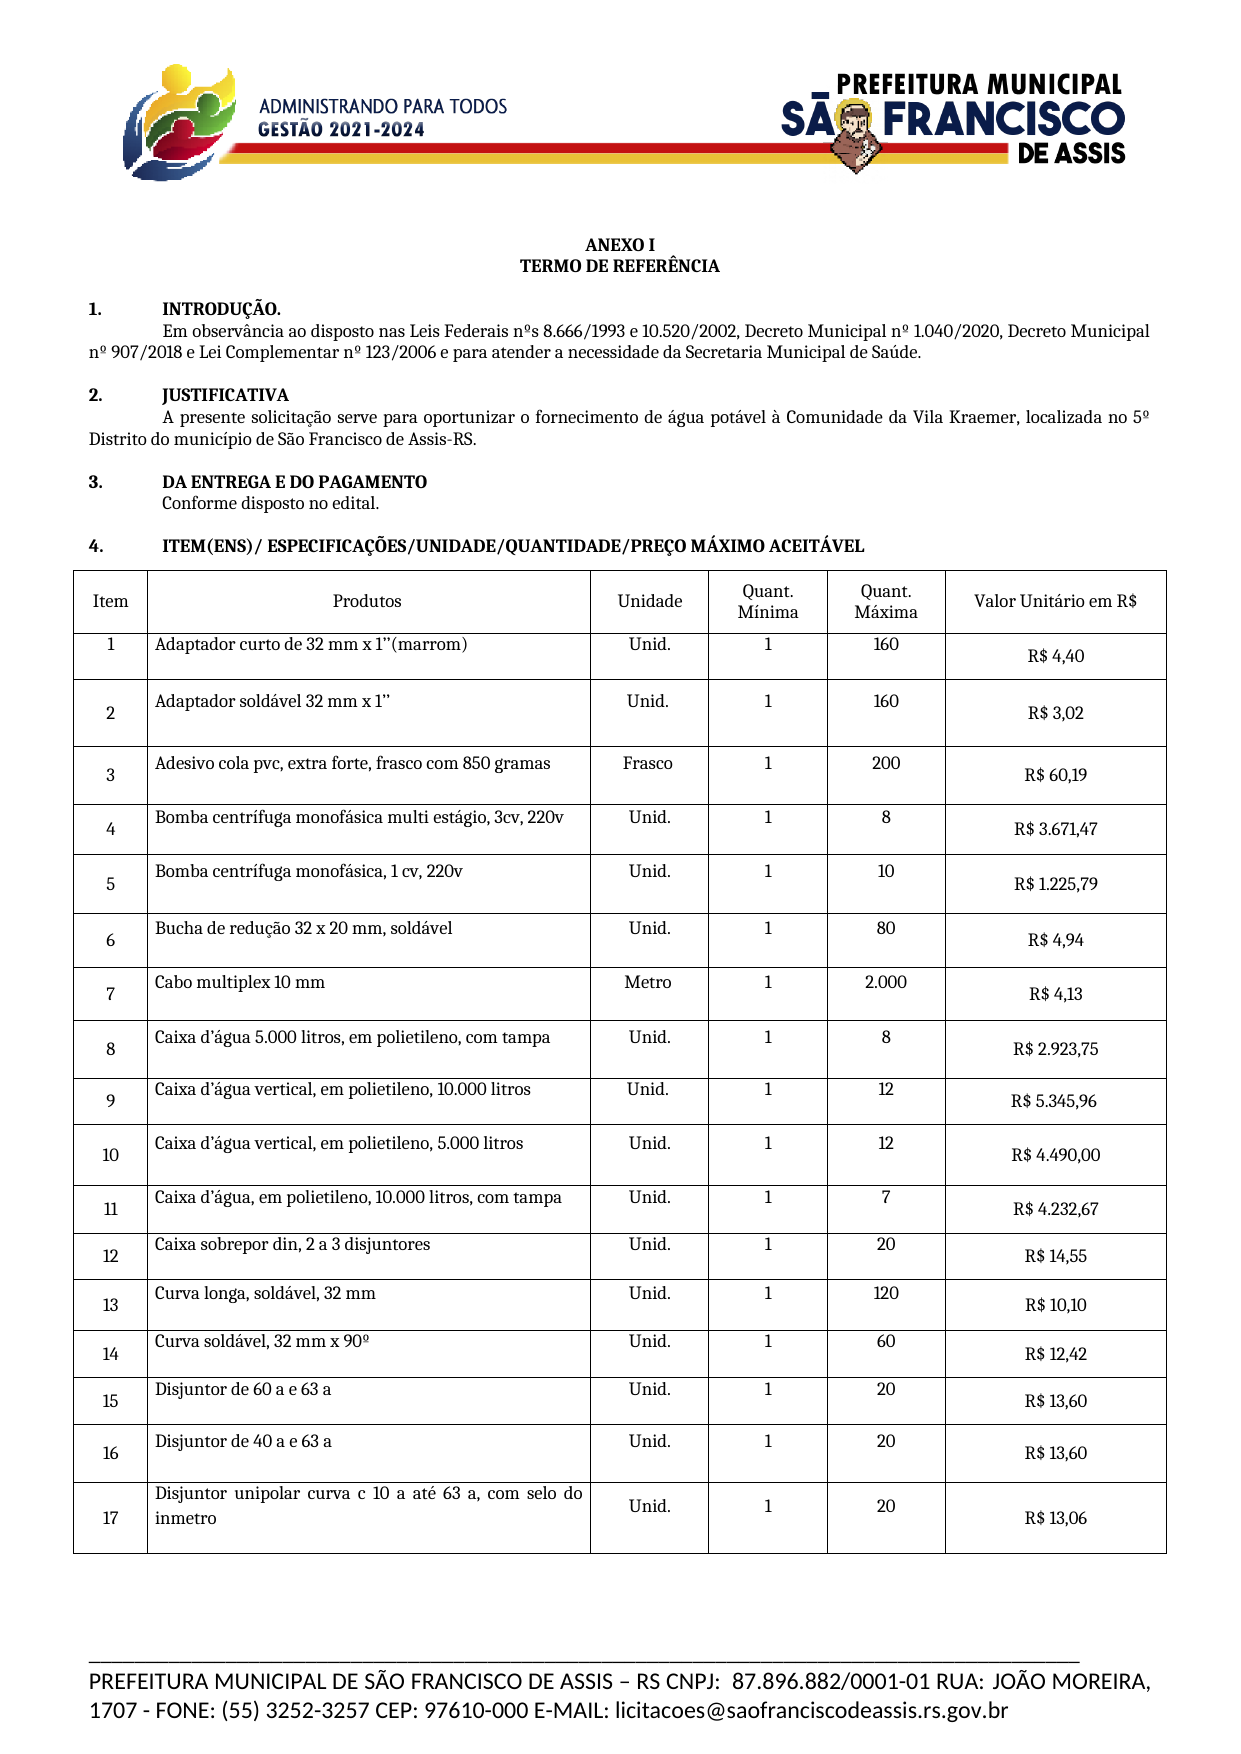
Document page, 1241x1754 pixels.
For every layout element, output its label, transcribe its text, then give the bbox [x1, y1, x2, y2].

table_cell R$ 12,42 [946, 1331, 1166, 1377]
table_cell R$ 10,10 [946, 1280, 1166, 1330]
list DA ENTREGA E DO PAGAMENTO [89, 471, 1152, 493]
table_cell 1 [709, 855, 827, 913]
table_cell Bomba centrífuga monofásica multi estágio, 3cv, 220v [148, 805, 590, 854]
table_cell 60 [828, 1331, 945, 1377]
table_cell Disjuntor de 40 a e 63 a [148, 1425, 590, 1482]
table_cell 3 [74, 747, 147, 804]
table_cell 12 [74, 1234, 147, 1279]
table_cell R$ 13,06 [946, 1483, 1166, 1553]
table_cell 17 [74, 1483, 147, 1553]
table_cell Adesivo cola pvc, extra forte, frasco com 850 gramas [148, 747, 590, 804]
table_cell Bucha de redução 32 x 20 mm, soldável [148, 914, 590, 967]
table_cell 1 [709, 1378, 827, 1424]
table_cell 1 [709, 805, 827, 854]
table_cell 1 [709, 1125, 827, 1185]
table_cell R$ 2.923,75 [946, 1021, 1166, 1077]
table_header Unidade [591, 571, 708, 632]
table_cell 12 [828, 1125, 945, 1185]
table_cell Unid. [591, 1483, 708, 1553]
table_header Produtos [148, 571, 590, 632]
table_cell R$ 14,55 [946, 1234, 1166, 1279]
table_cell Unid. [591, 914, 708, 967]
table_cell R$ 4,94 [946, 914, 1166, 967]
table_cell 4 [74, 805, 147, 854]
table_cell Unid. [591, 1079, 708, 1124]
table_cell R$ 4,13 [946, 968, 1166, 1020]
table_cell 1 [709, 1021, 827, 1077]
table_cell Unid. [591, 634, 708, 679]
table_cell 8 [74, 1021, 147, 1077]
table_cell R$ 4.232,67 [946, 1186, 1166, 1233]
table_cell 10 [828, 855, 945, 913]
table_header Quant. Mínima [709, 571, 827, 632]
table_cell 1 [74, 634, 147, 679]
table_cell Caixa d’água, em polietileno, 10.000 litros, com tampa [148, 1186, 590, 1233]
table_cell Disjuntor unipolar curva c 10 a até 63 a, com selo do inmetro [148, 1483, 590, 1553]
table_cell 16 [74, 1425, 147, 1482]
table_cell 9 [74, 1079, 147, 1124]
table_cell Unid. [591, 1234, 708, 1279]
table_cell 1 [709, 1280, 827, 1330]
table_cell Frasco [591, 747, 708, 804]
table_cell Adaptador soldável 32 mm x 1’’ [148, 680, 590, 746]
table_cell Unid. [591, 1021, 708, 1077]
table_cell Caixa d’água 5.000 litros, em polietileno, com tampa [148, 1021, 590, 1077]
table_cell 1 [709, 634, 827, 679]
list ITEM(ENS)/ ESPECIFICAÇÕES/UNIDADE/QUANTIDADE/PREÇO MÁXIMO ACEITÁVEL [89, 536, 1152, 557]
table_cell R$ 13,60 [946, 1425, 1166, 1482]
table_cell 1 [709, 1079, 827, 1124]
table_cell Caixa d’água vertical, em polietileno, 10.000 litros [148, 1079, 590, 1124]
table_cell 200 [828, 747, 945, 804]
table_cell 5 [74, 855, 147, 913]
table_cell 11 [74, 1186, 147, 1233]
table_cell Unid. [591, 1331, 708, 1377]
table_cell R$ 3.671,47 [946, 805, 1166, 854]
table_cell 1 [709, 1425, 827, 1482]
table_cell R$ 1.225,79 [946, 855, 1166, 913]
table_cell 120 [828, 1280, 945, 1330]
table_cell Unid. [591, 1125, 708, 1185]
table_cell R$ 5.345,96 [946, 1079, 1166, 1124]
table_cell Unid. [591, 855, 708, 913]
table_cell 7 [828, 1186, 945, 1233]
table_cell 12 [828, 1079, 945, 1124]
table_cell Adaptador curto de 32 mm x 1’’(marrom) [148, 634, 590, 679]
table_cell 14 [74, 1331, 147, 1377]
table_cell 1 [709, 1483, 827, 1553]
table_cell 20 [828, 1378, 945, 1424]
table_cell 80 [828, 914, 945, 967]
text Em observância ao disposto nas Leis Federais nºs 8.666/1993 e 10.520/2002, Decreto Municipal nº 1.040/2020, Decreto Municipal nº 907/2018 e Lei Complementar nº 123/2006 e para atender a necessidade da Secretaria Municipal de Saúde. [89, 320, 1152, 363]
table_cell Unid. [591, 1280, 708, 1330]
table_cell 1 [709, 680, 827, 746]
table_cell 13 [74, 1280, 147, 1330]
table_cell 1 [709, 747, 827, 804]
table_cell Unid. [591, 1425, 708, 1482]
table_cell Unid. [591, 805, 708, 854]
table_cell Curva soldável, 32 mm x 90º [148, 1331, 590, 1377]
table_cell Curva longa, soldável, 32 mm [148, 1280, 590, 1330]
table_cell 20 [828, 1234, 945, 1279]
table_cell R$ 4,40 [946, 634, 1166, 679]
table_cell 2 [74, 680, 147, 746]
text A presente solicitação serve para oportunizar o fornecimento de água potável à Comunidade da Vila Kraemer, localizada no 5º Distrito do município de São Francisco de Assis-RS. [89, 407, 1152, 450]
table_cell Unid. [591, 680, 708, 746]
table_cell Unid. [591, 1378, 708, 1424]
table_cell R$ 60,19 [946, 747, 1166, 804]
table_cell R$ 3,02 [946, 680, 1166, 746]
table_cell 15 [74, 1378, 147, 1424]
table_header Valor Unitário em R$ [946, 571, 1166, 632]
table_cell 1 [709, 914, 827, 967]
table_cell Caixa sobrepor din, 2 a 3 disjuntores [148, 1234, 590, 1279]
table_cell 8 [828, 1021, 945, 1077]
table_cell 1 [709, 1331, 827, 1377]
text Conforme disposto no edital. [162, 493, 1152, 514]
table_cell 1 [709, 1186, 827, 1233]
table_cell 2.000 [828, 968, 945, 1020]
table_cell Bomba centrífuga monofásica, 1 cv, 220v [148, 855, 590, 913]
table_cell Disjuntor de 60 a e 63 a [148, 1378, 590, 1424]
table_cell 1 [709, 1234, 827, 1279]
table_cell 6 [74, 914, 147, 967]
table_cell 7 [74, 968, 147, 1020]
list JUSTIFICATIVA [89, 385, 1152, 407]
table_header Quant. Máxima [828, 571, 945, 632]
table_header Item [74, 571, 147, 632]
table_cell 1 [709, 968, 827, 1020]
table_cell 8 [828, 805, 945, 854]
table_cell Metro [591, 968, 708, 1020]
table_cell 160 [828, 634, 945, 679]
table_cell R$ 4.490,00 [946, 1125, 1166, 1185]
text ANEXO I [89, 234, 1152, 256]
list INTRODUÇÃO. [89, 299, 1152, 320]
table_cell Caixa d’água vertical, em polietileno, 5.000 litros [148, 1125, 590, 1185]
text TERMO DE REFERÊNCIA [89, 256, 1152, 277]
table_cell Unid. [591, 1186, 708, 1233]
table_cell 20 [828, 1425, 945, 1482]
table_cell 160 [828, 680, 945, 746]
table_cell 10 [74, 1125, 147, 1185]
table_cell Cabo multiplex 10 mm [148, 968, 590, 1020]
table_cell 20 [828, 1483, 945, 1553]
table_cell R$ 13,60 [946, 1378, 1166, 1424]
